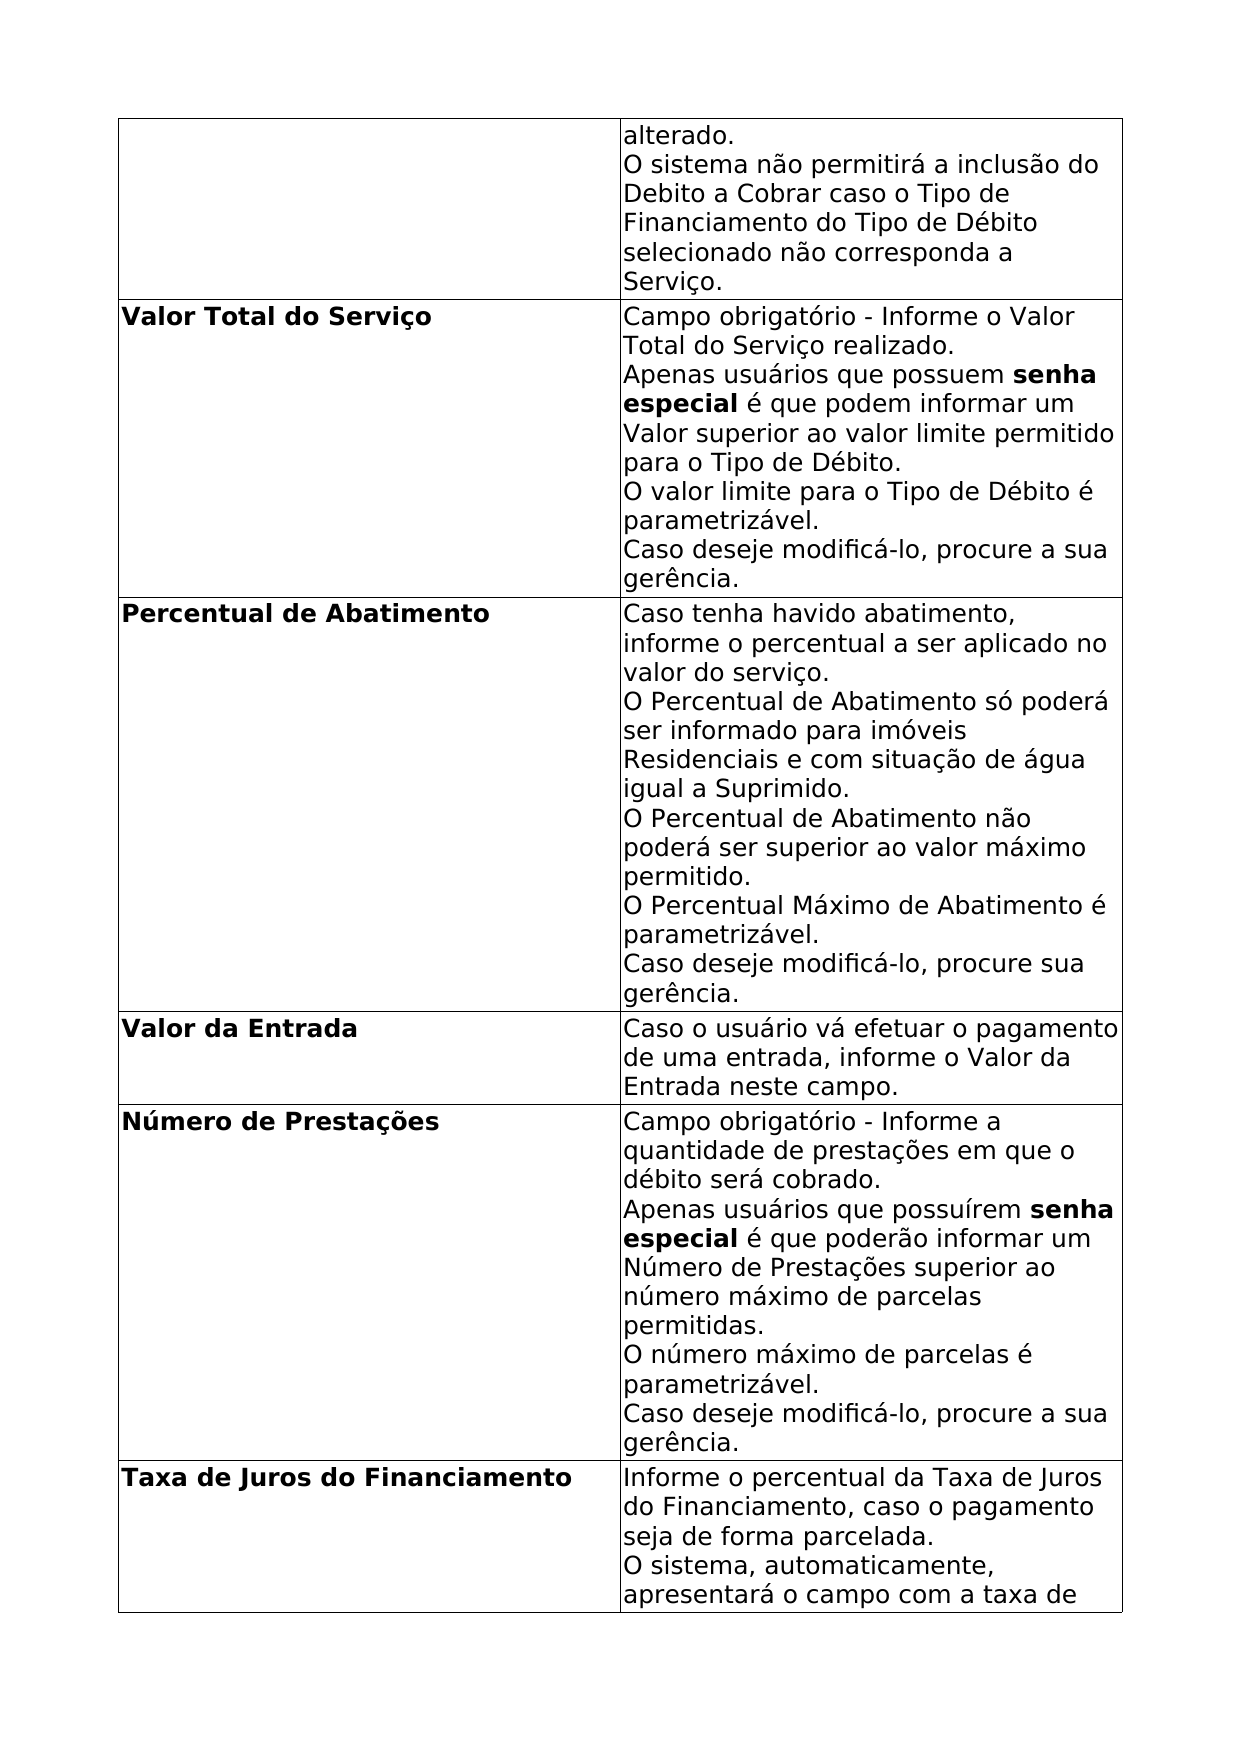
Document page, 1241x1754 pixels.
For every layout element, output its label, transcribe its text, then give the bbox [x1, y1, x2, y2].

table_cell Campo obrigatório - Informe o Valor Total do Serviço realizado. Apenas usuários que possuem senha especial é que podem informar um Valor superior ao valor limite permitido para o Tipo de Débito. O valor limite para o Tipo de Débito é parametrizável. Caso deseje modificá-lo, procure a sua gerência. [621, 300, 1122, 597]
table_cell Caso o usuário vá efetuar o pagamento de uma entrada, informe o Valor da Entrada neste campo. [621, 1012, 1122, 1104]
table_cell Informe o percentual da Taxa de Juros do Financiamento, caso o pagamento seja de forma parcelada. O sistema, automaticamente, apresentará o campo com a taxa de [621, 1461, 1122, 1612]
table_cell Campo obrigatório - Informe a quantidade de prestações em que o débito será cobrado. Apenas usuários que possuírem senha especial é que poderão informar um Número de Prestações superior ao número máximo de parcelas permitidas. O número máximo de parcelas é parametrizável. Caso deseje modificá-lo, procure a sua gerência. [621, 1105, 1122, 1460]
table_cell Número de Prestações [119, 1105, 620, 1460]
table_cell Percentual de Abatimento [119, 598, 620, 1011]
table_cell Caso tenha havido abatimento, informe o percentual a ser aplicado no valor do serviço. O Percentual de Abatimento só poderá ser informado para imóveis Residenciais e com situação de água igual a Suprimido. O Percentual de Abatimento não poderá ser superior ao valor máximo permitido. O Percentual Máximo de Abatimento é parametrizável. Caso deseje modificá-lo, procure sua gerência. [621, 598, 1122, 1011]
table_cell [119, 119, 620, 299]
table_cell alterado. O sistema não permitirá a inclusão do Debito a Cobrar caso o Tipo de Financiamento do Tipo de Débito selecionado não corresponda a Serviço. [621, 119, 1122, 299]
table_cell Taxa de Juros do Financiamento [119, 1461, 620, 1612]
table_cell Valor Total do Serviço [119, 300, 620, 597]
table_cell Valor da Entrada [119, 1012, 620, 1104]
